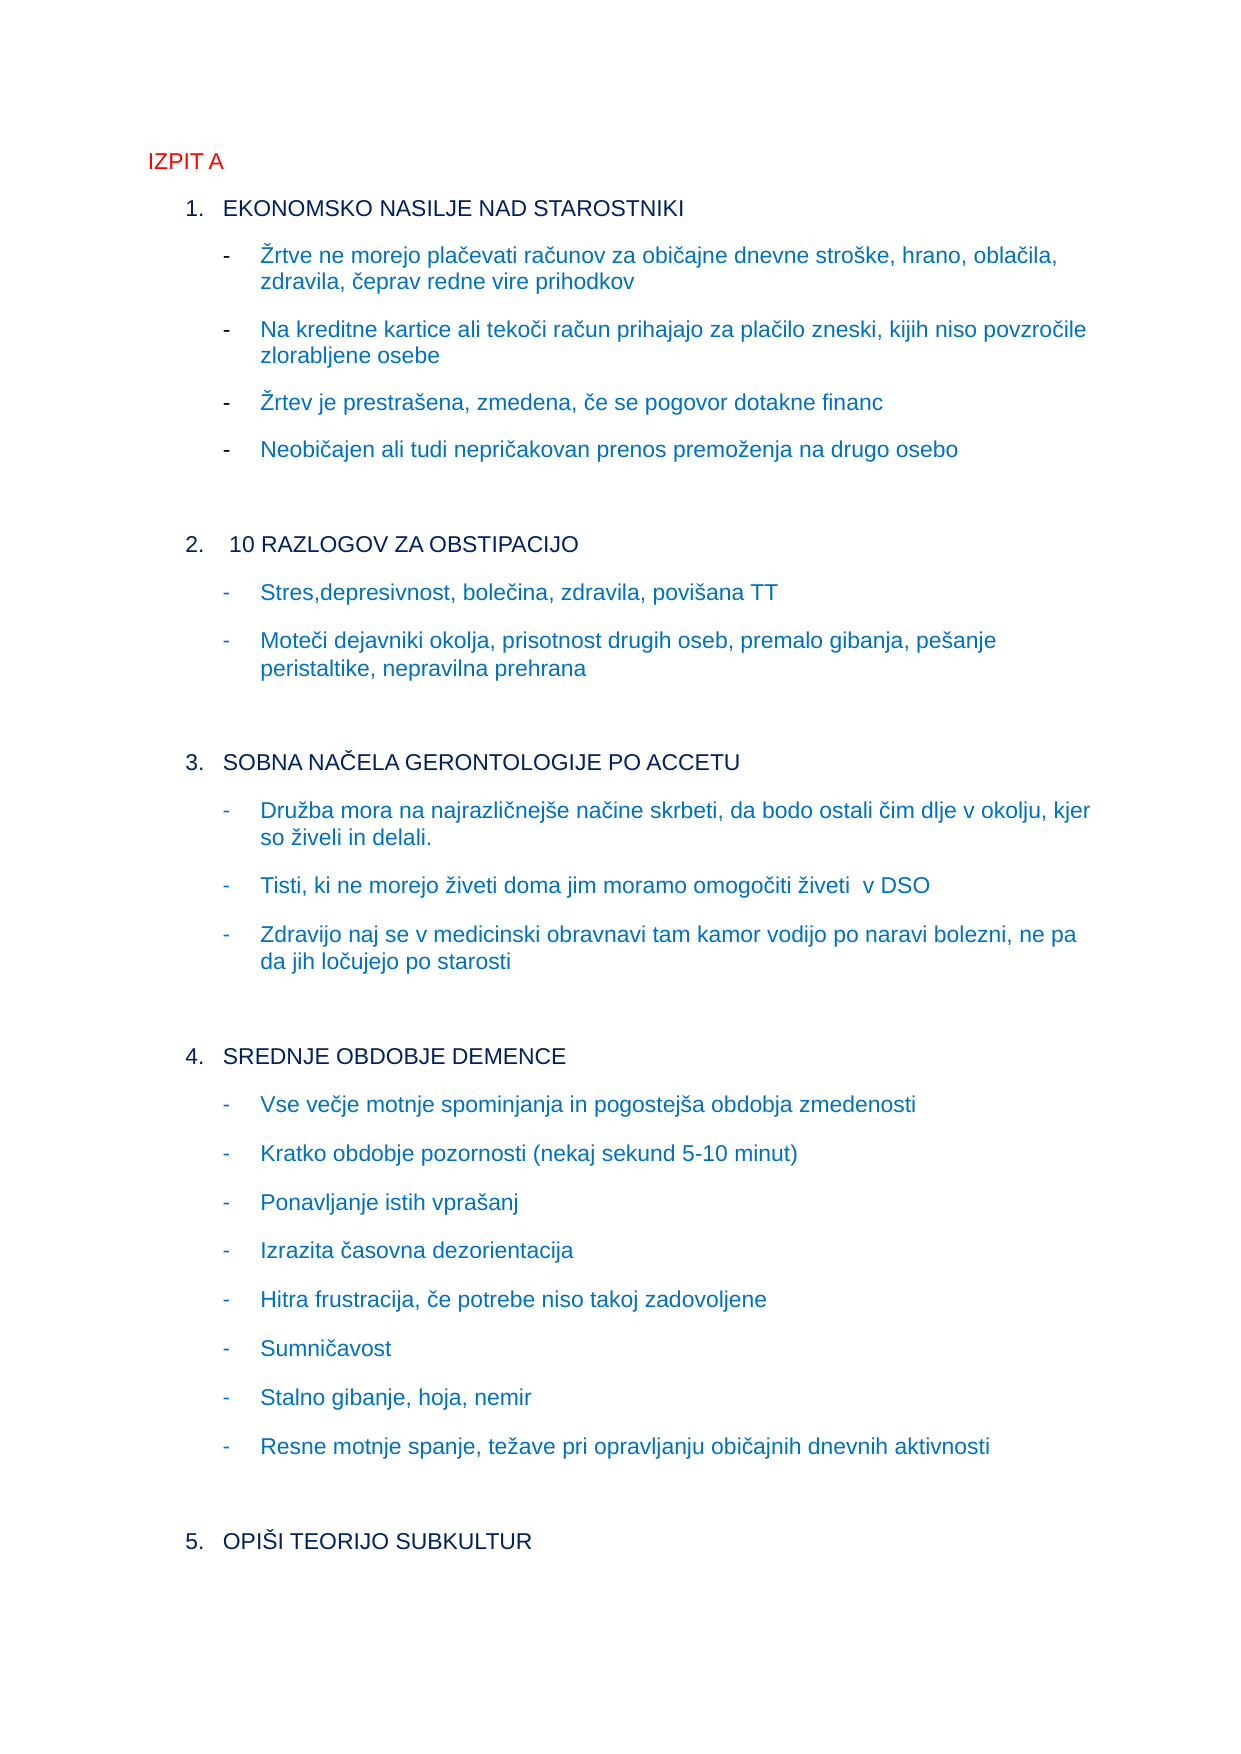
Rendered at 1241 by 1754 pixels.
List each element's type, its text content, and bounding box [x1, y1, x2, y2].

list Kratko obdobje pozornosti (nekaj sekund 5-10 minut) [223, 1139, 1093, 1167]
list Stres,depresivnost, bolečina, zdravila, povišana TT [223, 578, 1093, 606]
list Družba mora na najrazličnejše načine skrbeti, da bodo ostali čim dlje v okolju, kjer so živeli in delali. [223, 796, 1093, 851]
list SREDNJE OBDOBJE DEMENCE [185, 1043, 1093, 1069]
list Žrtev je prestrašena, zmedena, če se pogovor dotakne financ [223, 389, 1093, 415]
list Na kreditne kartice ali tekoči račun prihajajo za plačilo zneski, kijih niso povzročile zlorabljene osebe [223, 316, 1093, 368]
list SOBNA NAČELA GERONTOLOGIJE PO ACCETU [185, 749, 1093, 775]
list OPIŠI TEORIJO SUBKULTUR [185, 1528, 1093, 1554]
list Ponavljanje istih vprašanj [223, 1188, 1093, 1216]
list Zdravijo naj se v medicinski obravnavi tam kamor vodijo po naravi bolezni, ne pa da jih ločujejo po starosti [223, 920, 1093, 975]
list Tisti, ki ne morejo živeti doma jim moramo omogočiti živeti v DSO [223, 871, 1093, 899]
list Hitra frustracija, če potrebe niso takoj zadovoljene [223, 1285, 1093, 1313]
list Resne motnje spanje, težave pri opravljanju običajnih dnevnih aktivnosti [223, 1432, 1093, 1460]
list Sumničavost [223, 1334, 1093, 1362]
list Izrazita časovna dezorientacija [223, 1236, 1093, 1264]
list 10 RAZLOGOV ZA OBSTIPACIJO [185, 531, 1093, 557]
list EKONOMSKO NASILJE NAD STAROSTNIKI [185, 195, 1093, 221]
list Moteči dejavniki okolja, prisotnost drugih oseb, premalo gibanja, pešanje peristaltike, nepravilna prehrana [223, 627, 1093, 681]
text IZPIT A [148, 148, 1093, 174]
list Stalno gibanje, hoja, nemir [223, 1383, 1093, 1411]
list Vse večje motnje spominjanja in pogostejša obdobja zmedenosti [223, 1090, 1093, 1118]
list Neobičajen ali tudi nepričakovan prenos premoženja na drugo osebo [223, 436, 1093, 463]
list Žrtve ne morejo plačevati računov za običajne dnevne stroške, hrano, oblačila, zdravila, čeprav redne vire prihodkov [223, 242, 1093, 295]
